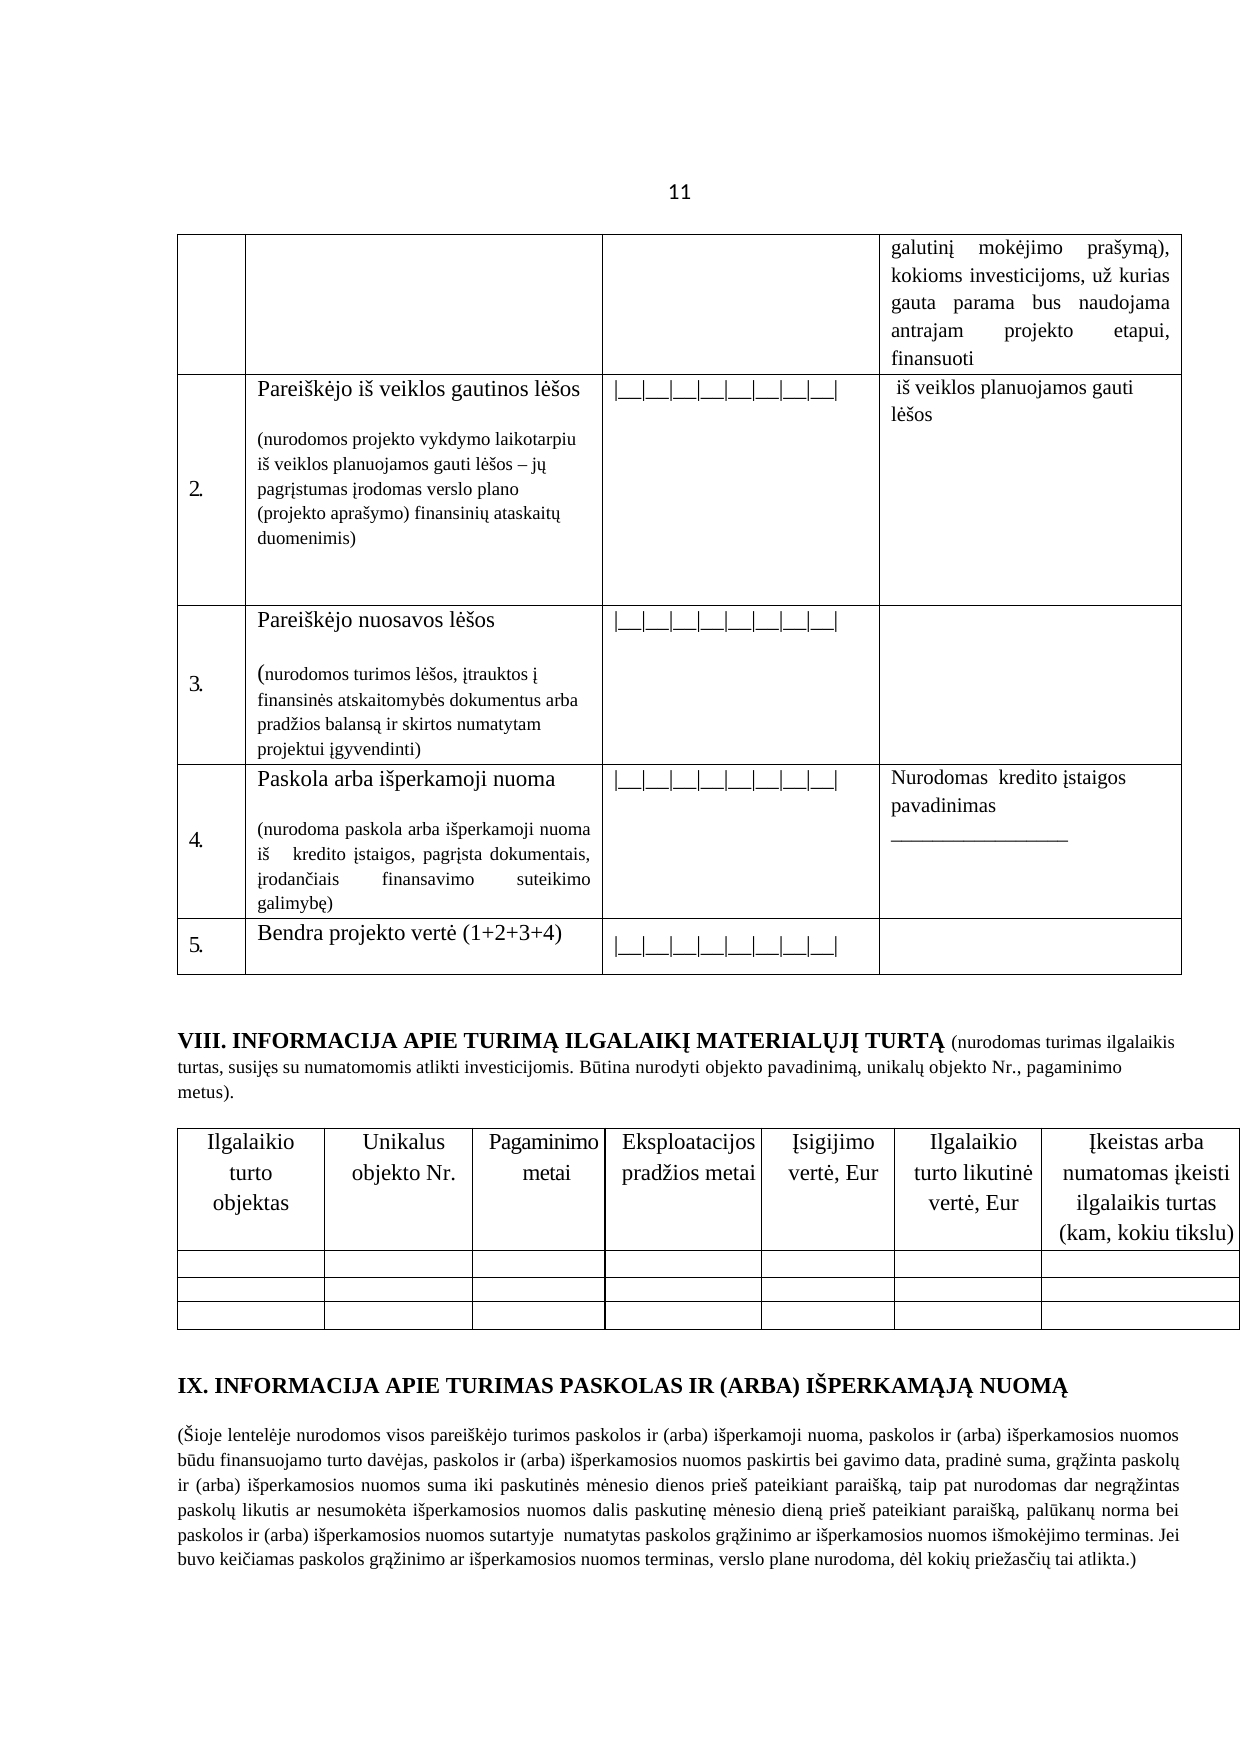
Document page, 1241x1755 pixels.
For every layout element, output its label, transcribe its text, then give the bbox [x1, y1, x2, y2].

text VIII. INFORMACIJA APIE TURIMĄ ILGALAIKĮ MATERIALŲJĮ TURTĄ (nurodomas turimas ilgalaikis turtas, susijęs su numatomomis atlikti investicijomis. Būtina nurodyti objekto pavadinimą, unikalų objekto Nr., pagaminimo metus). [177, 1027, 1181, 1103]
table_cell [880, 606, 1181, 764]
table_cell [473, 1251, 604, 1277]
table_cell [895, 1302, 1041, 1328]
table_cell Bendra projekto vertė (1+2+3+4) [246, 919, 602, 974]
table_cell |__|__|__|__|__|__|__|__| [603, 375, 879, 605]
table_cell Nurodomas kredito įstaigos pavadinimas _________________ [880, 765, 1181, 918]
table_cell [762, 1251, 894, 1277]
table_cell [880, 919, 1181, 974]
table_cell [473, 1278, 604, 1301]
table_cell [178, 235, 245, 374]
table_cell 2. [178, 375, 245, 605]
table_cell 5. [178, 919, 245, 974]
table_cell [1042, 1302, 1239, 1328]
table_cell [606, 1278, 761, 1301]
text IX. Informacija apie turimas paskolas IR (ARBA) IŠPERKAMĄJĄ NUOMĄ [177, 1373, 1181, 1399]
table_cell [178, 1278, 324, 1301]
table_cell [178, 1251, 324, 1277]
text (Šioje lentelėje nurodomos visos pareiškėjo turimos paskolos ir (arba) išperkamoji nuoma, paskolos ir (arba) išperkamosios nuomos būdu finansuojamo turto davėjas, paskolos ir (arba) išperkamosios nuomos paskirtis bei gavimo data, pradinė suma, grąžinta paskolų ir (arba) išperkamosios nuomos suma iki paskutinės mėnesio dienos prieš pateikiant paraišką, taip pat nurodomas dar negrąžintas paskolų likutis ar nesumokėta išperkamosios nuomos dalis paskutinę mėnesio dieną prieš pateikiant paraišką, palūkanų norma bei paskolos ir (arba) išperkamosios nuomos sutartyje numatytas paskolos grąžinimo ar išperkamosios nuomos išmokėjimo terminas. Jei buvo keičiamas paskolos grąžinimo ar išperkamosios nuomos terminas, verslo plane nurodoma, dėl kokių priežasčių tai atlikta.) [177, 1424, 1181, 1570]
table_cell |__|__|__|__|__|__|__|__| [603, 919, 879, 974]
table_cell [325, 1278, 472, 1301]
table_header Ilgalaikio turto likutinė vertė, Eur [895, 1129, 1041, 1250]
table_cell [895, 1278, 1041, 1301]
table_cell 4. [178, 765, 245, 918]
table_cell 3. [178, 606, 245, 764]
table_cell [1042, 1251, 1239, 1277]
table_cell [762, 1302, 894, 1328]
table_header Įkeistas arba numatomas įkeisti ilgalaikis turtas (kam, kokiu tikslu) [1042, 1129, 1239, 1250]
table_header Eksploatacijos pradžios metai [606, 1129, 761, 1250]
table_cell [325, 1302, 472, 1328]
table_cell [473, 1302, 604, 1328]
table_header Ilgalaikio turto objektas [178, 1129, 324, 1250]
table_cell Pareiškėjo iš veiklos gautinos lėšos (nurodomos projekto vykdymo laikotarpiu iš veiklos planuojamos gauti lėšos – jų pagrįstumas įrodomas verslo plano (projekto aprašymo) finansinių ataskaitų duomenimis) [246, 375, 602, 605]
table_cell [1042, 1278, 1239, 1301]
table_header Įsigijimo vertė, Eur [762, 1129, 894, 1250]
table_cell |__|__|__|__|__|__|__|__| [603, 765, 879, 918]
table_cell [895, 1251, 1041, 1277]
table_cell [325, 1251, 472, 1277]
table_cell [603, 235, 879, 374]
table_cell |__|__|__|__|__|__|__|__| [603, 606, 879, 764]
table_cell [762, 1278, 894, 1301]
table_header Pagaminimo metai [473, 1129, 604, 1250]
table_cell Pareiškėjo nuosavos lėšos (nurodomos turimos lėšos, įtrauktos į finansinės atskaitomybės dokumentus arba pradžios balansą ir skirtos numatytam projektui įgyvendinti) [246, 606, 602, 764]
table_cell [246, 235, 602, 374]
table_cell [606, 1302, 761, 1328]
table_cell Paskola arba išperkamoji nuoma (nurodoma paskola arba išperkamoji nuoma iš kredito įstaigos, pagrįsta dokumentais, įrodančiais finansavimo suteikimo galimybę) [246, 765, 602, 918]
table_cell iš veiklos planuojamos gauti lėšos [880, 375, 1181, 605]
table_header Unikalus objekto Nr. [325, 1129, 472, 1250]
table_cell galutinį mokėjimo prašymą), kokioms investicijoms, už kurias gauta parama bus naudojama antrajam projekto etapui, finansuoti [880, 235, 1181, 374]
table_cell [178, 1302, 324, 1328]
table_cell [606, 1251, 761, 1277]
